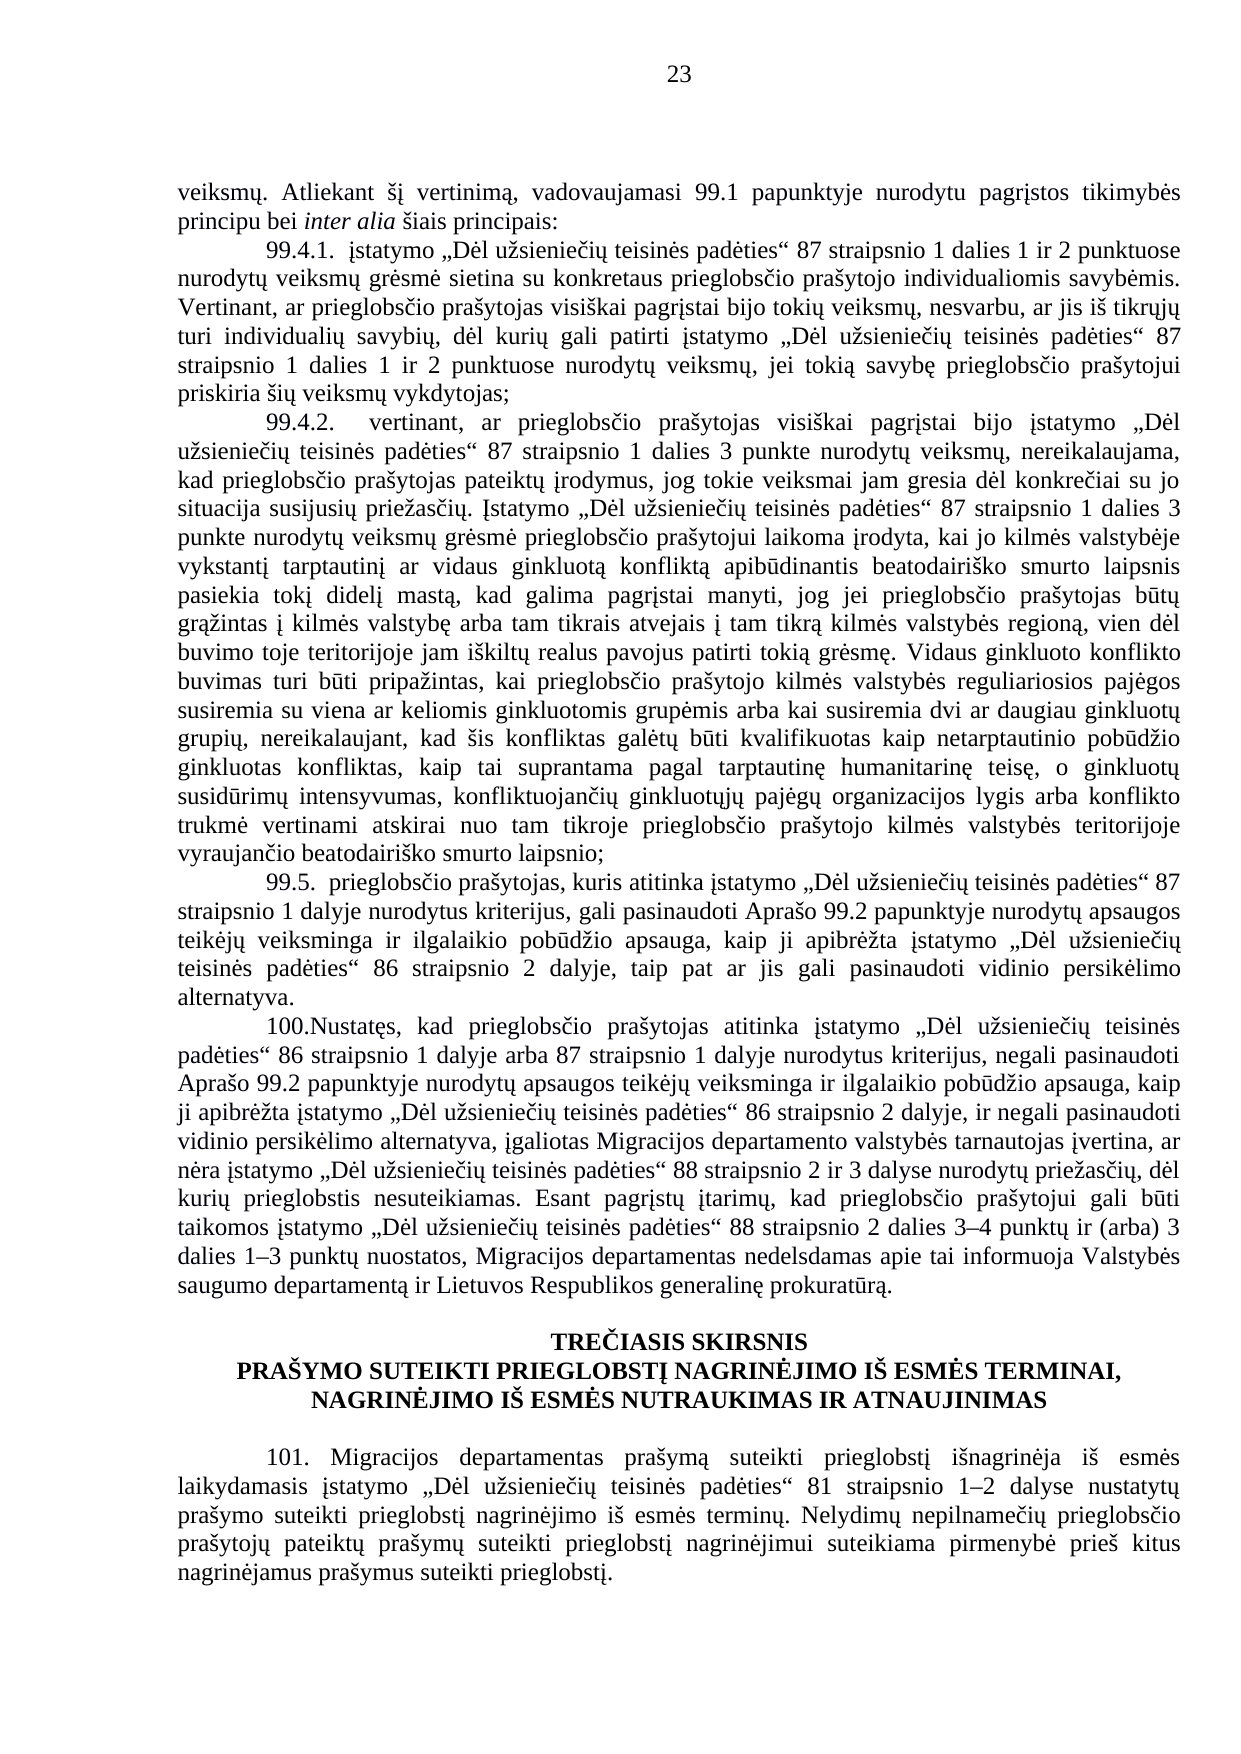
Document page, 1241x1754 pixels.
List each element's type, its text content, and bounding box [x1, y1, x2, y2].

text 99.4.1. įstatymo „Dėl užsieniečių teisinės padėties“ 87 straipsnio 1 dalies 1 ir 2 punktuose nurodytų veiksmų grėsmė sietina su konkretaus prieglobsčio prašytojo individualiomis savybėmis. Vertinant, ar prieglobsčio prašytojas visiškai pagrįstai bijo tokių veiksmų, nesvarbu, ar jis iš tikrųjų turi individualių savybių, dėl kurių gali patirti įstatymo „Dėl užsieniečių teisinės padėties“ 87 straipsnio 1 dalies 1 ir 2 punktuose nurodytų veiksmų, jei tokią savybę prieglobsčio prašytojui priskiria šių veiksmų vykdytojas; [177, 235, 1181, 407]
text 99.4.2. vertinant, ar prieglobsčio prašytojas visiškai pagrįstai bijo įstatymo „Dėl užsieniečių teisinės padėties“ 87 straipsnio 1 dalies 3 punkte nurodytų veiksmų, nereikalaujama, kad prieglobsčio prašytojas pateiktų įrodymus, jog tokie veiksmai jam gresia dėl konkrečiai su jo situacija susijusių priežasčių. Įstatymo „Dėl užsieniečių teisinės padėties“ 87 straipsnio 1 dalies 3 punkte nurodytų veiksmų grėsmė prieglobsčio prašytojui laikoma įrodyta, kai jo kilmės valstybėje vykstantį tarptautinį ar vidaus ginkluotą konfliktą apibūdinantis beatodairiško smurto laipsnis pasiekia tokį didelį mastą, kad galima pagrįstai manyti, jog jei prieglobsčio prašytojas būtų grąžintas į kilmės valstybę arba tam tikrais atvejais į tam tikrą kilmės valstybės regioną, vien dėl buvimo toje teritorijoje jam iškiltų realus pavojus patirti tokią grėsmę. Vidaus ginkluoto konflikto buvimas turi būti pripažintas, kai prieglobsčio prašytojo kilmės valstybės reguliariosios pajėgos susiremia su viena ar keliomis ginkluotomis grupėmis arba kai susiremia dvi ar daugiau ginkluotų grupių, nereikalaujant, kad šis konfliktas galėtų būti kvalifikuotas kaip netarptautinio pobūdžio ginkluotas konfliktas, kaip tai suprantama pagal tarptautinę humanitarinę teisę, o ginkluotų susidūrimų intensyvumas, konfliktuojančių ginkluotųjų pajėgų organizacijos lygis arba konflikto trukmė vertinami atskirai nuo tam tikroje prieglobsčio prašytojo kilmės valstybės teritorijoje vyraujančio beatodairiško smurto laipsnio; [177, 407, 1181, 867]
text TREČIASIS SKIRSNIS [177, 1327, 1181, 1356]
text 100.Nustatęs, kad prieglobsčio prašytojas atitinka įstatymo „Dėl užsieniečių teisinės padėties“ 86 straipsnio 1 dalyje arba 87 straipsnio 1 dalyje nurodytus kriterijus, negali pasinaudoti Aprašo 99.2 papunktyje nurodytų apsaugos teikėjų veiksminga ir ilgalaikio pobūdžio apsauga, kaip ji apibrėžta įstatymo „Dėl užsieniečių teisinės padėties“ 86 straipsnio 2 dalyje, ir negali pasinaudoti vidinio persikėlimo alternatyva, įgaliotas Migracijos departamento valstybės tarnautojas įvertina, ar nėra įstatymo „Dėl užsieniečių teisinės padėties“ 88 straipsnio 2 ir 3 dalyse nurodytų priežasčių, dėl kurių prieglobstis nesuteikiamas. Esant pagrįstų įtarimų, kad prieglobsčio prašytojui gali būti taikomos įstatymo „Dėl užsieniečių teisinės padėties“ 88 straipsnio 2 dalies 3–4 punktų ir (arba) 3 dalies 1–3 punktų nuostatos, Migracijos departamentas nedelsdamas apie tai informuoja Valstybės saugumo departamentą ir Lietuvos Respublikos generalinę prokuratūrą. [177, 1011, 1181, 1298]
text 101. Migracijos departamentas prašymą suteikti prieglobstį išnagrinėja iš esmės laikydamasis įstatymo „Dėl užsieniečių teisinės padėties“ 81 straipsnio 1–2 dalyse nustatytų prašymo suteikti prieglobstį nagrinėjimo iš esmės terminų. Nelydimų nepilnamečių prieglobsčio prašytojų pateiktų prašymų suteikti prieglobstį nagrinėjimui suteikiama pirmenybė prieš kitus nagrinėjamus prašymus suteikti prieglobstį. [177, 1442, 1181, 1586]
text veiksmų. Atliekant šį vertinimą, vadovaujamasi 99.1 papunktyje nurodytu pagrįstos tikimybės principu bei inter alia šiais principais: [177, 177, 1181, 235]
text 99.5. prieglobsčio prašytojas, kuris atitinka įstatymo „Dėl užsieniečių teisinės padėties“ 87 straipsnio 1 dalyje nurodytus kriterijus, gali pasinaudoti Aprašo 99.2 papunktyje nurodytų apsaugos teikėjų veiksminga ir ilgalaikio pobūdžio apsauga, kaip ji apibrėžta įstatymo „Dėl užsieniečių teisinės padėties“ 86 straipsnio 2 dalyje, taip pat ar jis gali pasinaudoti vidinio persikėlimo alternatyva. [177, 867, 1181, 1011]
text PRAŠYMO SUTEIKTI PRIEGLOBSTĮ NAGRINĖJIMO IŠ ESMĖS TERMINAI, NAGRINĖJIMO IŠ ESMĖS NUTRAUKIMAS IR ATNAUJINIMAS [177, 1356, 1181, 1413]
